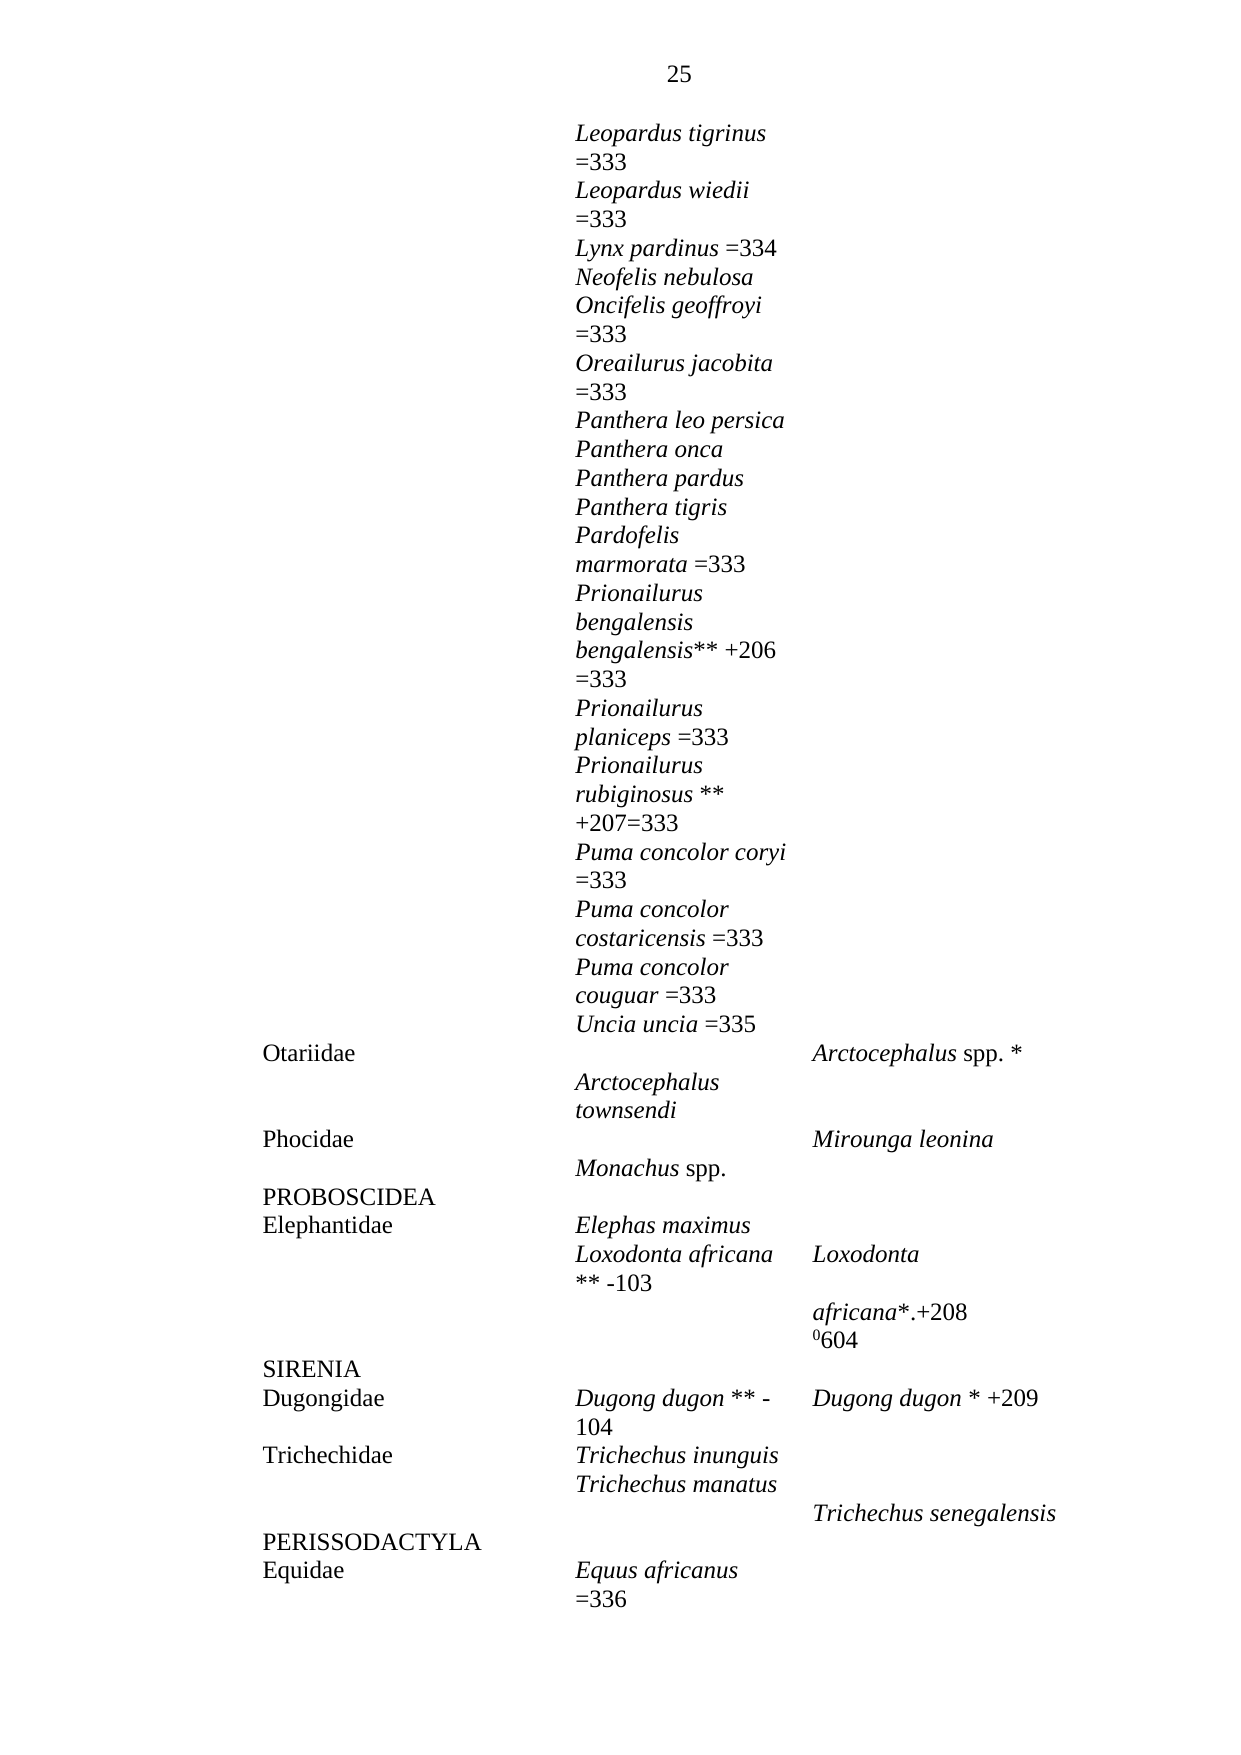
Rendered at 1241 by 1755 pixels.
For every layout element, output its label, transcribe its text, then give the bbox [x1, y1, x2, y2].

table_cell SIRENIA [177, 1354, 564, 1383]
table_cell [564, 1297, 801, 1326]
table_cell Loxodonta [801, 1239, 1180, 1297]
table_cell [177, 952, 564, 1009]
table_cell Prionailurus bengalensis bengalensis** +206 =333 [564, 578, 801, 693]
table_cell Arctocephalus townsendi [564, 1067, 801, 1124]
table_cell [801, 1469, 1180, 1498]
table_cell [177, 176, 564, 233]
table_cell Loxodonta africana ** -103 [564, 1239, 801, 1297]
table_cell Dugong dugon * +209 [801, 1383, 1180, 1441]
table_cell Trichechidae [177, 1441, 564, 1469]
table_cell [177, 233, 564, 262]
table_cell [177, 521, 564, 578]
table_cell [564, 1498, 801, 1527]
table_cell africana*.+208 [801, 1297, 1180, 1326]
table_cell [177, 1153, 564, 1182]
table_cell Panthera leo persica [564, 406, 801, 434]
table_cell [177, 348, 564, 406]
table_cell [177, 578, 564, 693]
table_cell [177, 406, 564, 434]
table_cell [801, 1153, 1180, 1182]
table_cell [801, 837, 1180, 894]
table_cell [801, 1211, 1180, 1239]
table_cell 0604 [801, 1326, 1180, 1354]
table_cell [801, 1182, 1180, 1211]
table_cell [177, 118, 564, 176]
table_cell Otariidae [177, 1038, 564, 1067]
table_cell [564, 1527, 801, 1556]
table_cell [177, 1239, 564, 1297]
table_cell Panthera tigris [564, 492, 801, 521]
table_cell [177, 291, 564, 348]
table_cell [177, 1009, 564, 1038]
table_cell Dugong dugon ** -104 [564, 1383, 801, 1441]
table_cell [177, 1498, 564, 1527]
table_cell [177, 894, 564, 952]
table_cell Equus africanus =336 [564, 1556, 801, 1613]
table_cell Prionailurus rubiginosus ** +207=333 [564, 751, 801, 837]
table_cell [564, 1124, 801, 1153]
table_cell Leopardus tigrinus =333 [564, 118, 801, 176]
table_cell PERISSODACTYLA [177, 1527, 564, 1556]
table_cell [564, 1038, 801, 1067]
table_cell Neofelis nebulosa [564, 262, 801, 291]
table_cell [564, 1182, 801, 1211]
table_cell [801, 1441, 1180, 1469]
table_cell Phocidae [177, 1124, 564, 1153]
table_cell [177, 434, 564, 463]
table_cell [801, 1009, 1180, 1038]
table_cell [801, 521, 1180, 578]
table_cell Puma concolor couguar =333 [564, 952, 801, 1009]
table_cell Trichechus manatus [564, 1469, 801, 1498]
table_cell Pardofelis marmorata =333 [564, 521, 801, 578]
table_cell [177, 1067, 564, 1124]
table_cell [177, 837, 564, 894]
table_cell [801, 578, 1180, 693]
table_cell Oreailurus jacobita =333 [564, 348, 801, 406]
table_cell Panthera onca [564, 434, 801, 463]
table_cell [801, 463, 1180, 492]
table_cell [801, 1354, 1180, 1383]
table_cell [801, 406, 1180, 434]
table_cell Leopardus wiedii =333 [564, 176, 801, 233]
table_cell Uncia uncia =335 [564, 1009, 801, 1038]
table_cell [177, 463, 564, 492]
table_cell [801, 262, 1180, 291]
table_cell [801, 1527, 1180, 1556]
table_cell [564, 1354, 801, 1383]
table_cell [177, 262, 564, 291]
table_cell PROBOSCIDEA [177, 1182, 564, 1211]
table_cell [801, 952, 1180, 1009]
table_cell [801, 291, 1180, 348]
table_cell [177, 751, 564, 837]
table_cell Elephas maximus [564, 1211, 801, 1239]
table_cell [801, 233, 1180, 262]
table_cell Lynx pardinus =334 [564, 233, 801, 262]
table_cell Puma concolor coryi =333 [564, 837, 801, 894]
table_cell [801, 434, 1180, 463]
table_cell [177, 1469, 564, 1498]
table_cell Mirounga leonina [801, 1124, 1180, 1153]
table_cell [177, 693, 564, 751]
table_cell [177, 1297, 564, 1326]
table_cell Monachus spp. [564, 1153, 801, 1182]
table_cell Puma concolor costaricensis =333 [564, 894, 801, 952]
table_cell Arctocephalus spp. * [801, 1038, 1180, 1067]
table_cell [801, 176, 1180, 233]
table_cell [801, 1556, 1180, 1613]
table_cell Panthera pardus [564, 463, 801, 492]
table_cell Prionailurus planiceps =333 [564, 693, 801, 751]
table_cell Dugongidae [177, 1383, 564, 1441]
table_cell Trichechus senegalensis [801, 1498, 1180, 1527]
table_cell Elephantidae [177, 1211, 564, 1239]
table_cell [801, 894, 1180, 952]
table_cell [801, 492, 1180, 521]
table_cell [801, 693, 1180, 751]
table_cell [801, 118, 1180, 176]
table_cell Trichechus inunguis [564, 1441, 801, 1469]
table_cell [564, 1326, 801, 1354]
table_cell [177, 1326, 564, 1354]
table_cell [801, 1067, 1180, 1124]
table_cell Oncifelis geoffroyi =333 [564, 291, 801, 348]
table_cell [177, 492, 564, 521]
table_cell Equidae [177, 1556, 564, 1613]
table_cell [801, 348, 1180, 406]
table_cell [801, 751, 1180, 837]
